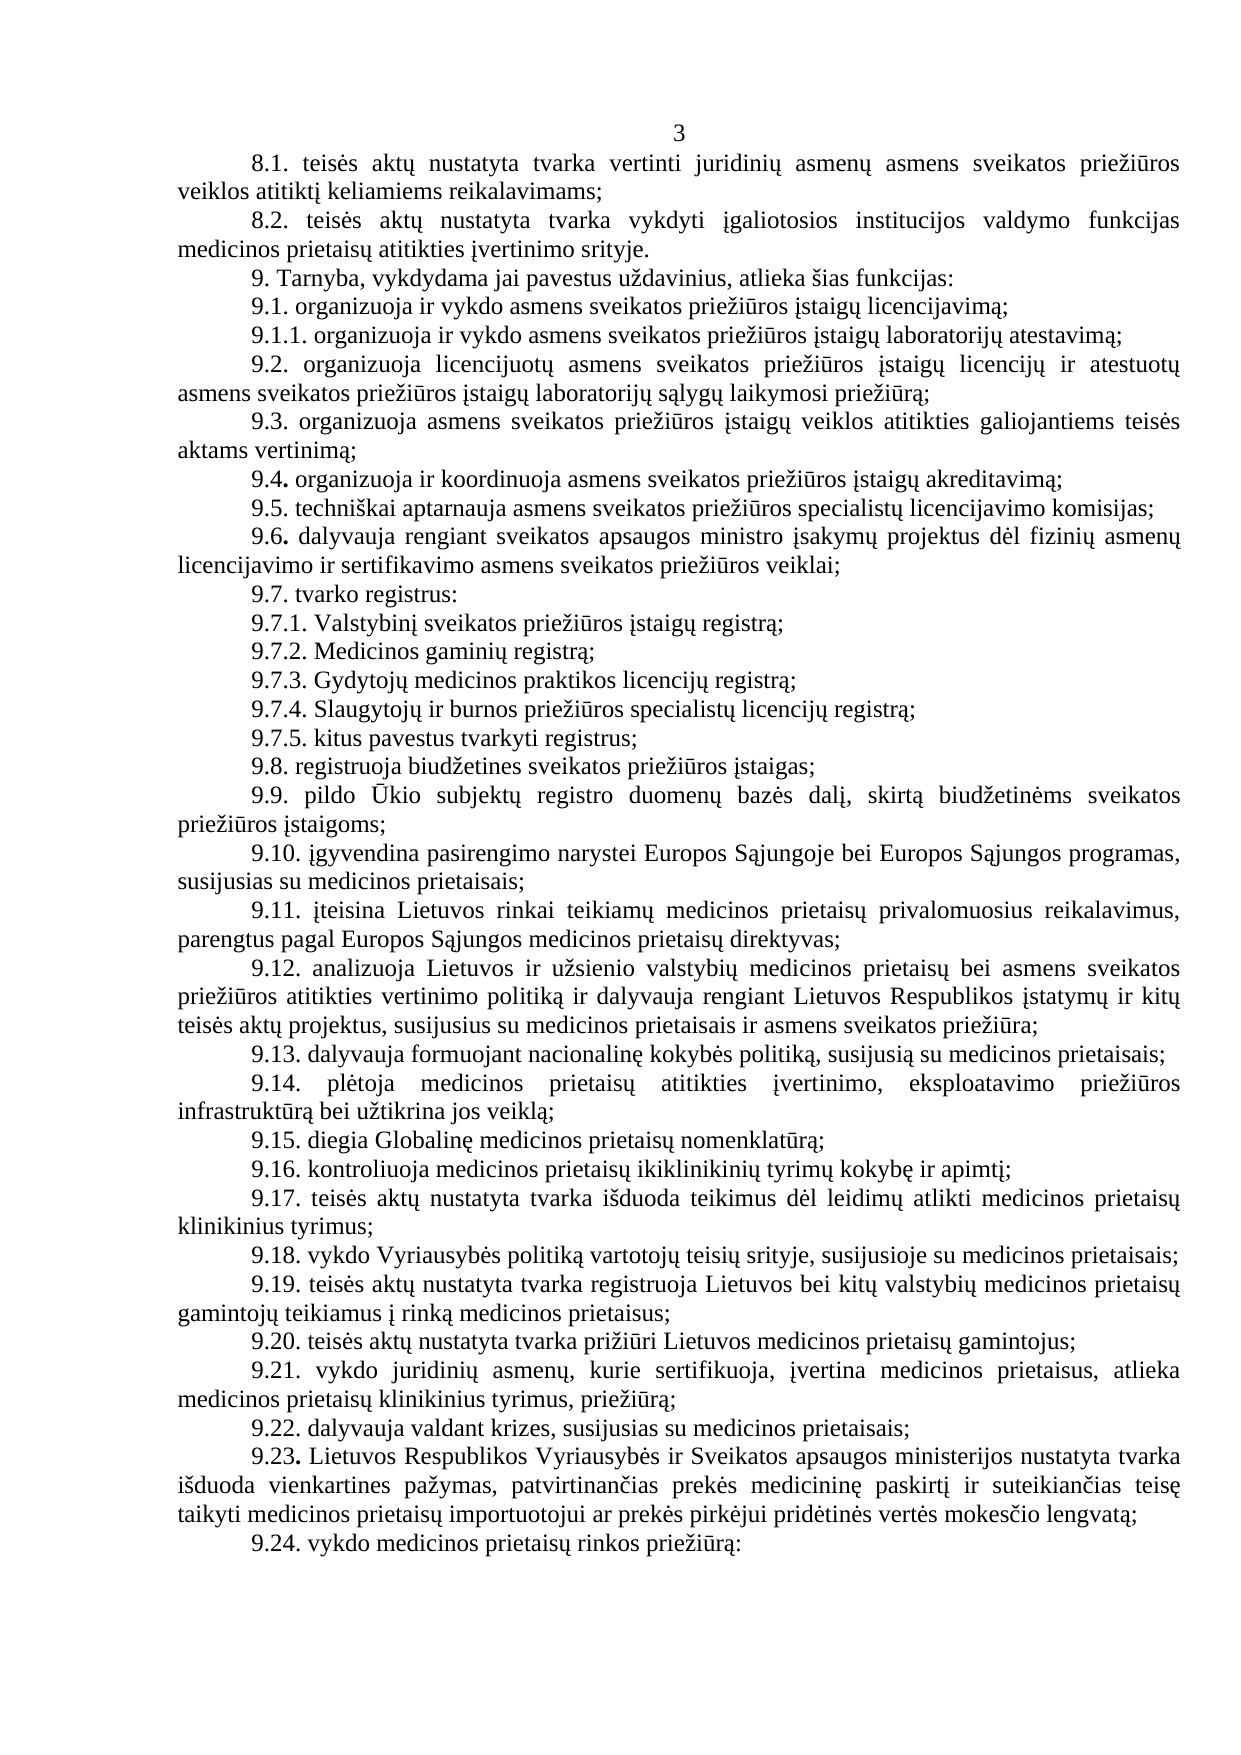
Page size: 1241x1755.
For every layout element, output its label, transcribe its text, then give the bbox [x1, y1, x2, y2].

text 9.10. įgyvendina pasirengimo narystei Europos Sąjungoje bei Europos Sąjungos programas, susijusias su medicinos prietaisais; [177, 838, 1181, 895]
text 9.19. teisės aktų nustatyta tvarka registruoja Lietuvos bei kitų valstybių medicinos prietaisų gamintojų teikiamus į rinką medicinos prietaisus; [177, 1269, 1181, 1326]
text 9.4. organizuoja ir koordinuoja asmens sveikatos priežiūros įstaigų akreditavimą; [177, 464, 1181, 493]
text 9.15. diegia Globalinę medicinos prietaisų nomenklatūrą; [177, 1125, 1181, 1154]
text 9.18. vykdo Vyriausybės politiką vartotojų teisių srityje, susijusioje su medicinos prietaisais; [177, 1240, 1181, 1269]
text 9.20. teisės aktų nustatyta tvarka prižiūri Lietuvos medicinos prietaisų gamintojus; [177, 1326, 1181, 1355]
text 9.1. organizuoja ir vykdo asmens sveikatos priežiūros įstaigų licencijavimą; [177, 291, 1181, 320]
text 9.14. plėtoja medicinos prietaisų atitikties įvertinimo, eksploatavimo priežiūros infrastruktūrą bei užtikrina jos veiklą; [177, 1068, 1181, 1125]
text 9.24. vykdo medicinos prietaisų rinkos priežiūrą: [177, 1528, 1181, 1556]
text 9.7. tvarko registrus: [177, 579, 1181, 608]
text 9.2. organizuoja licencijuotų asmens sveikatos priežiūros įstaigų licencijų ir atestuotų asmens sveikatos priežiūros įstaigų laboratorijų sąlygų laikymosi priežiūrą; [177, 349, 1181, 406]
text 9.7.2. Medicinos gaminių registrą; [177, 636, 1181, 665]
text 9.5. techniškai aptarnauja asmens sveikatos priežiūros specialistų licencijavimo komisijas; [177, 493, 1181, 521]
text 9. Tarnyba, vykdydama jai pavestus uždavinius, atlieka šias funkcijas: [177, 263, 1181, 291]
text 9.1.1. organizuoja ir vykdo asmens sveikatos priežiūros įstaigų laboratorijų atestavimą; [177, 320, 1181, 349]
text 9.22. dalyvauja valdant krizes, susijusias su medicinos prietaisais; [177, 1413, 1181, 1441]
text 9.17. teisės aktų nustatyta tvarka išduoda teikimus dėl leidimų atlikti medicinos prietaisų klinikinius tyrimus; [177, 1183, 1181, 1240]
text 9.16. kontroliuoja medicinos prietaisų ikiklinikinių tyrimų kokybę ir apimtį; [177, 1154, 1181, 1183]
text 8.2. teisės aktų nustatyta tvarka vykdyti įgaliotosios institucijos valdymo funkcijas medicinos prietaisų atitikties įvertinimo srityje. [177, 205, 1181, 263]
text 9.21. vykdo juridinių asmenų, kurie sertifikuoja, įvertina medicinos prietaisus, atlieka medicinos prietaisų klinikinius tyrimus, priežiūrą; [177, 1355, 1181, 1413]
text 9.7.3. Gydytojų medicinos praktikos licencijų registrą; [177, 665, 1181, 694]
text 9.11. įteisina Lietuvos rinkai teikiamų medicinos prietaisų privalomuosius reikalavimus, parengtus pagal Europos Sąjungos medicinos prietaisų direktyvas; [177, 895, 1181, 953]
text 9.12. analizuoja Lietuvos ir užsienio valstybių medicinos prietaisų bei asmens sveikatos priežiūros atitikties vertinimo politiką ir dalyvauja rengiant Lietuvos Respublikos įstatymų ir kitų teisės aktų projektus, susijusius su medicinos prietaisais ir asmens sveikatos priežiūra; [177, 953, 1181, 1039]
text 9.8. registruoja biudžetines sveikatos priežiūros įstaigas; [177, 751, 1181, 780]
text 9.7.1. Valstybinį sveikatos priežiūros įstaigų registrą; [177, 608, 1181, 636]
text 9.7.5. kitus pavestus tvarkyti registrus; [177, 723, 1181, 751]
text 9.7.4. Slaugytojų ir burnos priežiūros specialistų licencijų registrą; [177, 694, 1181, 723]
text 9.6. dalyvauja rengiant sveikatos apsaugos ministro įsakymų projektus dėl fizinių asmenų licencijavimo ir sertifikavimo asmens sveikatos priežiūros veiklai; [177, 521, 1181, 579]
text 9.13. dalyvauja formuojant nacionalinę kokybės politiką, susijusią su medicinos prietaisais; [177, 1039, 1181, 1068]
text 9.9. pildo Ūkio subjektų registro duomenų bazės dalį, skirtą biudžetinėms sveikatos priežiūros įstaigoms; [177, 780, 1181, 838]
text 9.3. organizuoja asmens sveikatos priežiūros įstaigų veiklos atitikties galiojantiems teisės aktams vertinimą; [177, 406, 1181, 464]
text 8.1. teisės aktų nustatyta tvarka vertinti juridinių asmenų asmens sveikatos priežiūros veiklos atitiktį keliamiems reikalavimams; [177, 148, 1181, 205]
text 9.23. Lietuvos Respublikos Vyriausybės ir Sveikatos apsaugos ministerijos nustatyta tvarka išduoda vienkartines pažymas, patvirtinančias prekės medicininę paskirtį ir suteikiančias teisę taikyti medicinos prietaisų importuotojui ar prekės pirkėjui pridėtinės vertės mokesčio lengvatą; [177, 1441, 1181, 1528]
